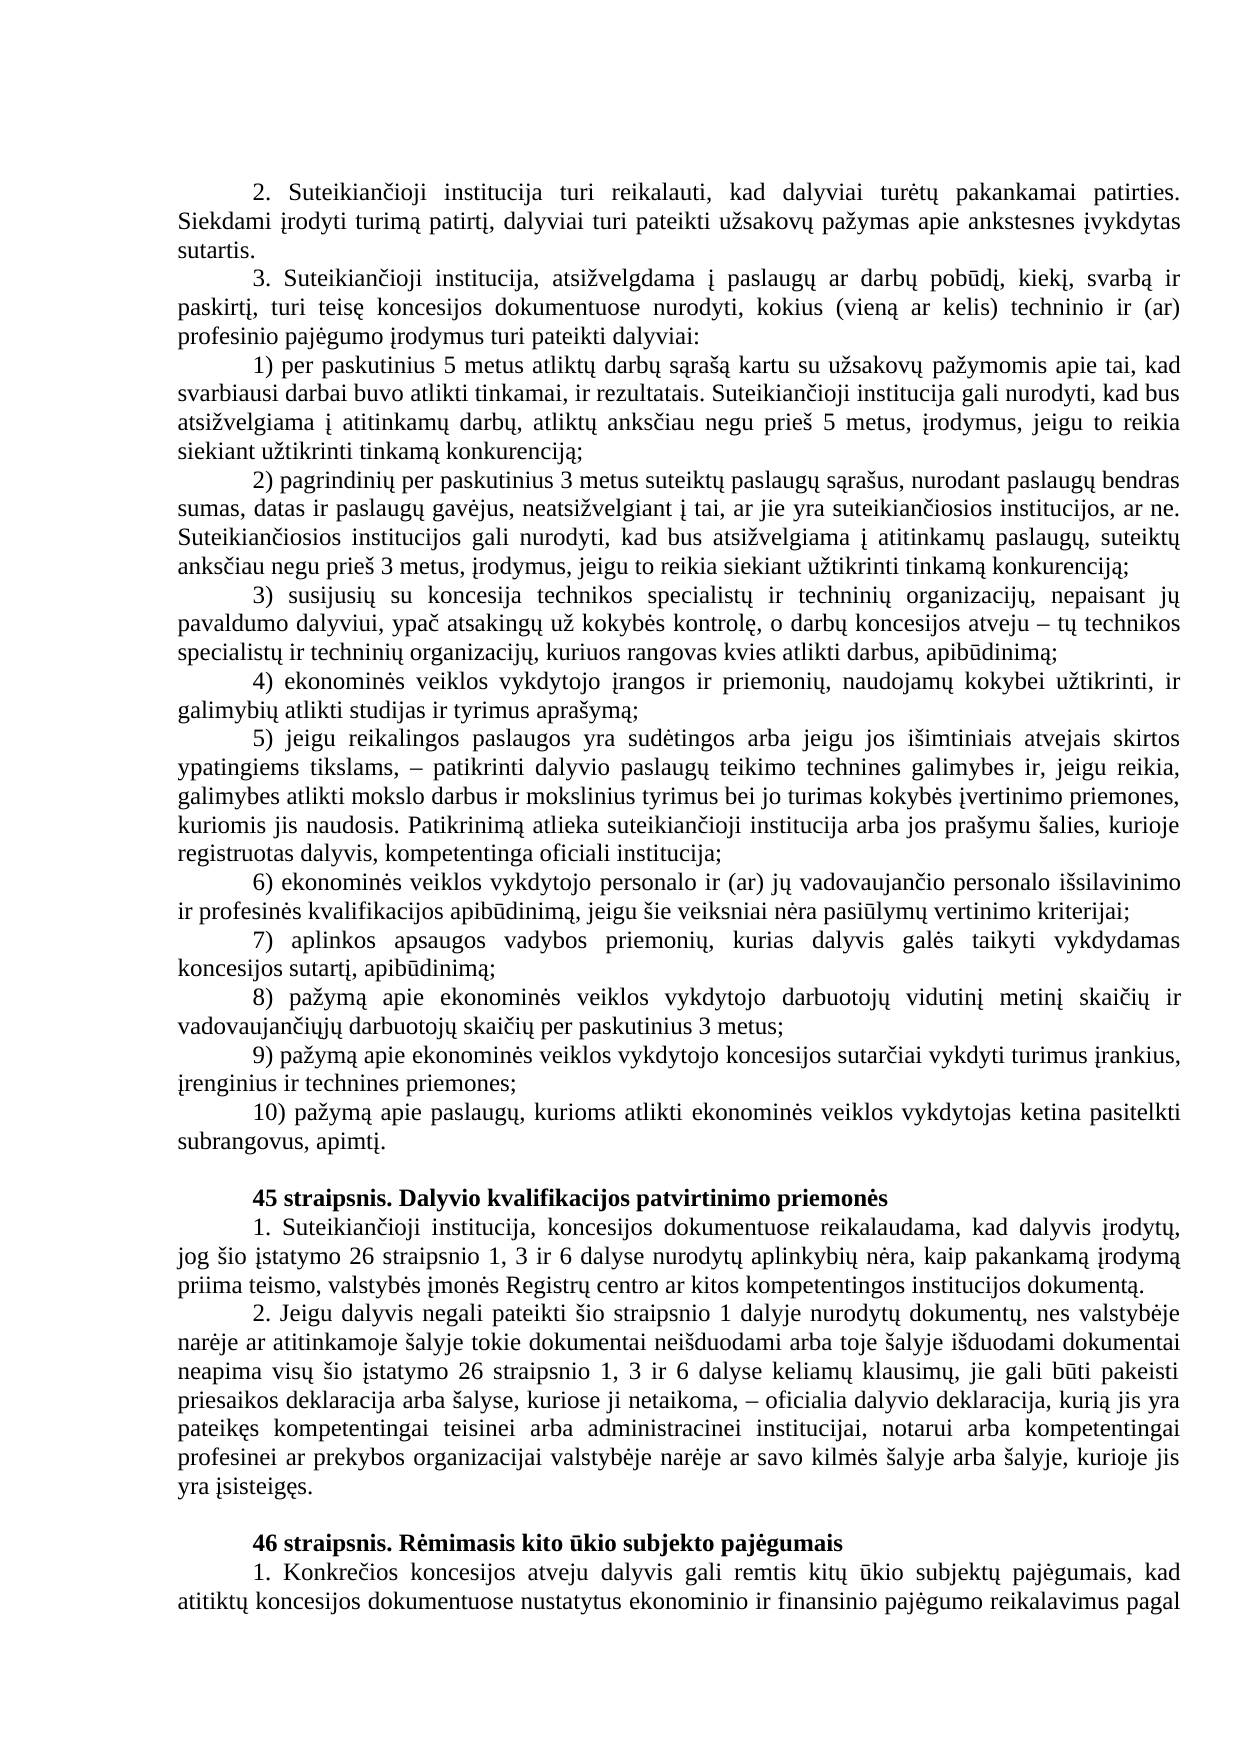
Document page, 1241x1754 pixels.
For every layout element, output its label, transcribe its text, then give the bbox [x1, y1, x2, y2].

text 9) pažymą apie ekonominės veiklos vykdytojo koncesijos sutarčiai vykdyti turimus įrankius, įrenginius ir technines priemones; [177, 1040, 1181, 1097]
subtitle 1) per paskutinius 5 metus atliktų darbų sąrašą kartu su užsakovų pažymomis apie tai, kad svarbiausi darbai buvo atlikti tinkamai, ir rezultatais. Suteikiančioji institucija gali nurodyti, kad bus atsižvelgiama į atitinkamų darbų, atliktų anksčiau negu prieš 5 metus, įrodymus, jeigu to reikia siekiant užtikrinti tinkamą konkurenciją; [177, 350, 1181, 465]
text 4) ekonominės veiklos vykdytojo įrangos ir priemonių, naudojamų kokybei užtikrinti, ir galimybių atlikti studijas ir tyrimus aprašymą; [177, 666, 1181, 723]
text 10) pažymą apie paslaugų, kurioms atlikti ekonominės veiklos vykdytojas ketina pasitelkti subrangovus, apimtį. [177, 1097, 1181, 1155]
text 6) ekonominės veiklos vykdytojo personalo ir (ar) jų vadovaujančio personalo išsilavinimo ir profesinės kvalifikacijos apibūdinimą, jeigu šie veiksniai nėra pasiūlymų vertinimo kriterijai; [177, 867, 1181, 925]
text 1. Suteikiančioji institucija, koncesijos dokumentuose reikalaudama, kad dalyvis įrodytų, jog šio įstatymo 26 straipsnio 1, 3 ir 6 dalyse nurodytų aplinkybių nėra, kaip pakankamą įrodymą priima teismo, valstybės įmonės Registrų centro ar kitos kompetentingos institucijos dokumentą. [177, 1212, 1181, 1298]
text 5) jeigu reikalingos paslaugos yra sudėtingos arba jeigu jos išimtiniais atvejais skirtos ypatingiems tikslams, – patikrinti dalyvio paslaugų teikimo technines galimybes ir, jeigu reikia, galimybes atlikti mokslo darbus ir mokslinius tyrimus bei jo turimas kokybės įvertinimo priemones, kuriomis jis naudosis. Patikrinimą atlieka suteikiančioji institucija arba jos prašymu šalies, kurioje registruotas dalyvis, kompetentinga oficiali institucija; [177, 723, 1181, 867]
text 2. Suteikiančioji institucija turi reikalauti, kad dalyviai turėtų pakankamai patirties. Siekdami įrodyti turimą patirtį, dalyviai turi pateikti užsakovų pažymas apie ankstesnes įvykdytas sutartis. [177, 177, 1181, 263]
subtitle 45 straipsnis. Dalyvio kvalifikacijos patvirtinimo priemonės [177, 1183, 1181, 1212]
text 7) aplinkos apsaugos vadybos priemonių, kurias dalyvis galės taikyti vykdydamas koncesijos sutartį, apibūdinimą; [177, 925, 1181, 982]
text 3. Suteikiančioji institucija, atsižvelgdama į paslaugų ar darbų pobūdį, kiekį, svarbą ir paskirtį, turi teisę koncesijos dokumentuose nurodyti, kokius (vieną ar kelis) techninio ir (ar) profesinio pajėgumo įrodymus turi pateikti dalyviai: [177, 263, 1181, 350]
text 8) pažymą apie ekonominės veiklos vykdytojo darbuotojų vidutinį metinį skaičių ir vadovaujančiųjų darbuotojų skaičių per paskutinius 3 metus; [177, 982, 1181, 1040]
text 3) susijusių su koncesija technikos specialistų ir techninių organizacijų, nepaisant jų pavaldumo dalyviui, ypač atsakingų už kokybės kontrolę, o darbų koncesijos atveju – tų technikos specialistų ir techninių organizacijų, kuriuos rangovas kvies atlikti darbus, apibūdinimą; [177, 580, 1181, 666]
text 1. Konkrečios koncesijos atveju dalyvis gali remtis kitų ūkio subjektų pajėgumais, kad atitiktų koncesijos dokumentuose nustatytus ekonominio ir finansinio pajėgumo reikalavimus pagal [177, 1557, 1181, 1615]
text 2. Jeigu dalyvis negali pateikti šio straipsnio 1 dalyje nurodytų dokumentų, nes valstybėje narėje ar atitinkamoje šalyje tokie dokumentai neišduodami arba toje šalyje išduodami dokumentai neapima visų šio įstatymo 26 straipsnio 1, 3 ir 6 dalyse keliamų klausimų, jie gali būti pakeisti priesaikos deklaracija arba šalyse, kuriose ji netaikoma, – oficialia dalyvio deklaracija, kurią jis yra pateikęs kompetentingai teisinei arba administracinei institucijai, notarui arba kompetentingai profesinei ar prekybos organizacijai valstybėje narėje ar savo kilmės šalyje arba šalyje, kurioje jis yra įsisteigęs. [177, 1298, 1181, 1500]
text 46 straipsnis. Rėmimasis kito ūkio subjekto pajėgumais [177, 1528, 1181, 1557]
subtitle 2) pagrindinių per paskutinius 3 metus suteiktų paslaugų sąrašus, nurodant paslaugų bendras sumas, datas ir paslaugų gavėjus, neatsižvelgiant į tai, ar jie yra suteikiančiosios institucijos, ar ne. Suteikiančiosios institucijos gali nurodyti, kad bus atsižvelgiama į atitinkamų paslaugų, suteiktų anksčiau negu prieš 3 metus, įrodymus, jeigu to reikia siekiant užtikrinti tinkamą konkurenciją; [177, 465, 1181, 580]
